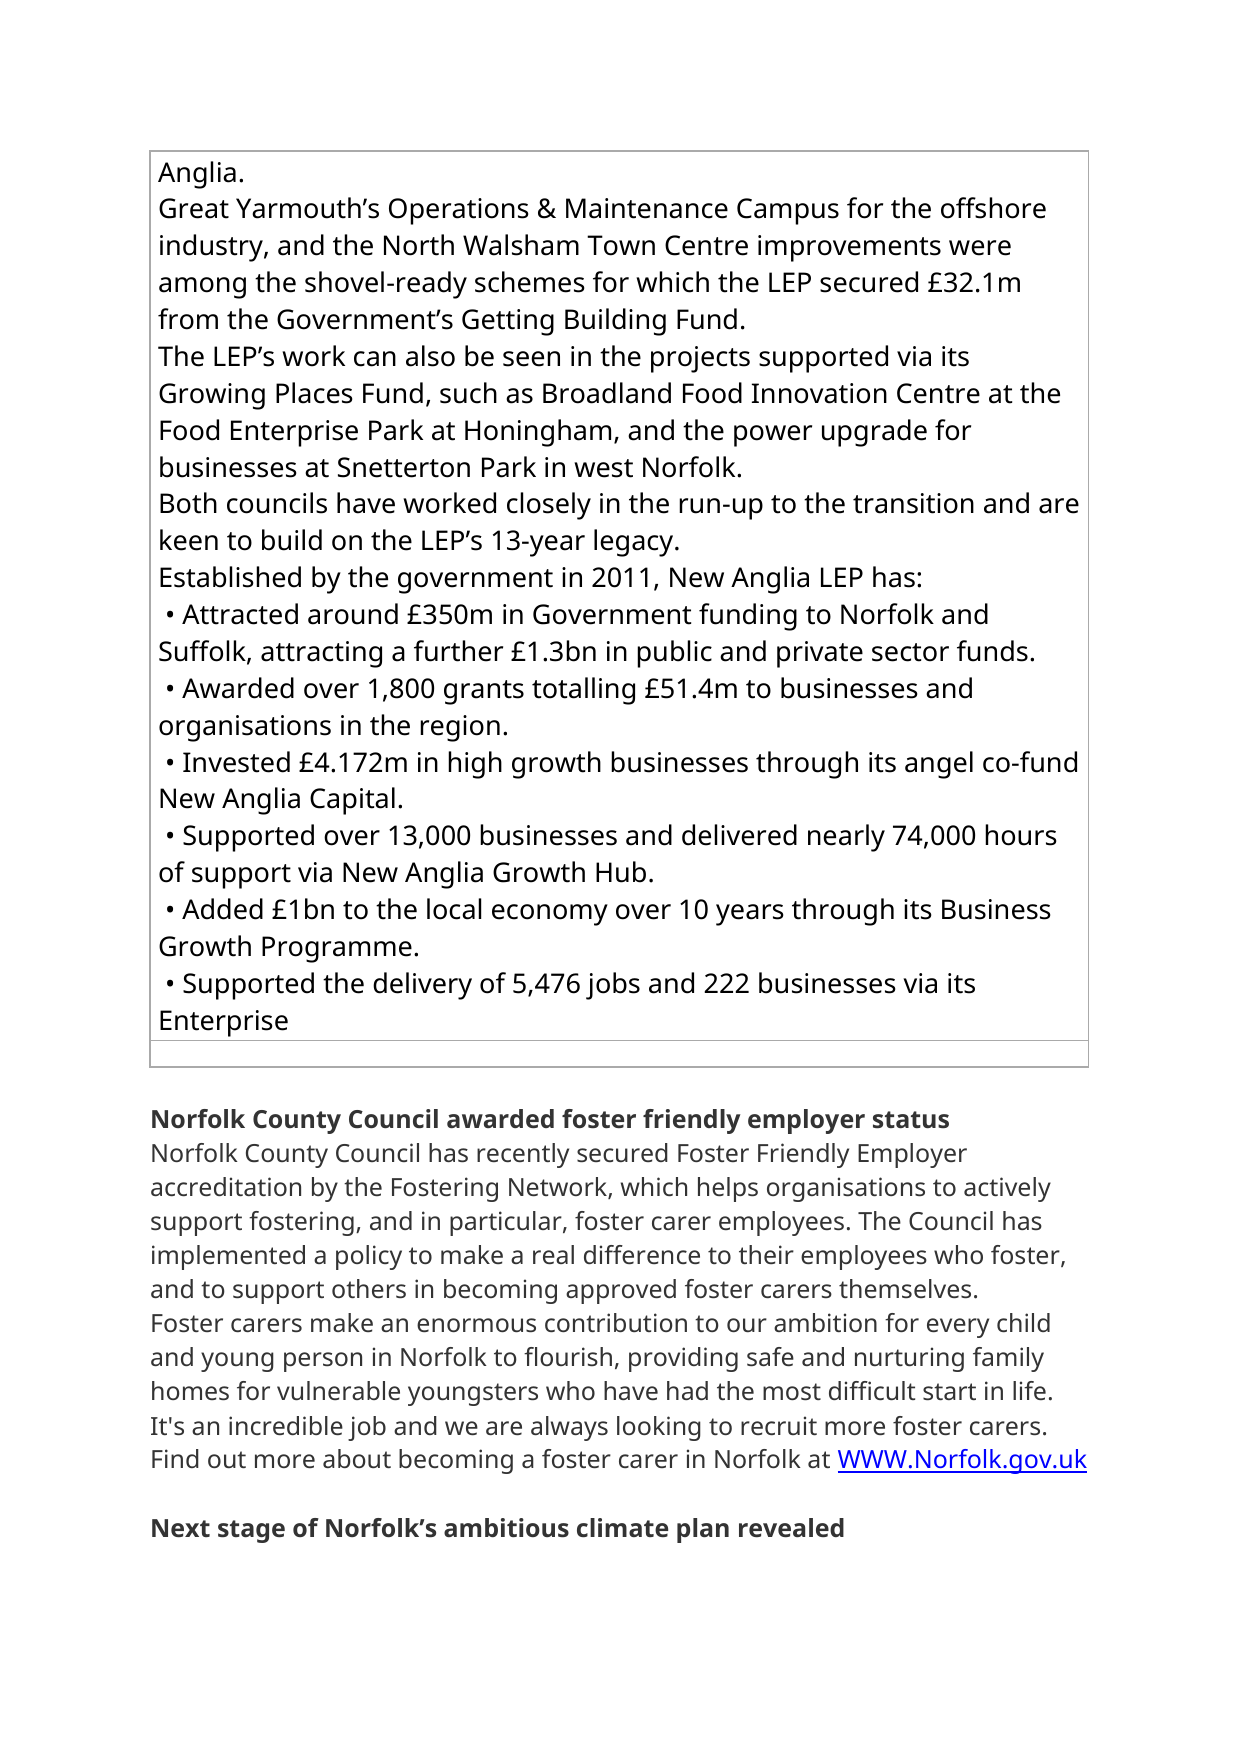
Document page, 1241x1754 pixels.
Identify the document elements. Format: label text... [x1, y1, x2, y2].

text It's an incredible job and we are always looking to recruit more foster carers. Find out more about becoming a foster carer in Norfolk at WWW.Norfolk.gov.uk [150, 1408, 1090, 1476]
table_cell [151, 1041, 1088, 1066]
text Next stage of Norfolk’s ambitious climate plan revealed [150, 1510, 1090, 1544]
text Norfolk County Council awarded foster friendly employer status [150, 1102, 1090, 1136]
text Norfolk County Council has recently secured Foster Friendly Employer accreditation by the Fostering Network, which helps organisations to actively support fostering, and in particular, foster carer employees. The Council has implemented a policy to make a real difference to their employees who foster, and to support others in becoming approved foster carers themselves. [150, 1136, 1090, 1306]
text Foster carers make an enormous contribution to our ambition for every child and young person in Norfolk to flourish, providing safe and nurturing family homes for vulnerable youngsters who have had the most difficult start in life. [150, 1306, 1090, 1408]
table_cell Anglia. Great Yarmouth’s Operations & Maintenance Campus for the offshore industry, and the North Walsham Town Centre improvements were among the shovel-ready schemes for which the LEP secured £32.1m from the Government’s Getting Building Fund. The LEP’s work can also be seen in the projects supported via its Growing Places Fund, such as Broadland Food Innovation Centre at the Food Enterprise Park at Honingham, and the power upgrade for businesses at Snetterton Park in west Norfolk. Both councils have worked closely in the run-up to the transition and are keen to build on the LEP’s 13-year legacy. Established by the government in 2011, New Anglia LEP has: • Attracted around £350m in Government funding to Norfolk and Suffolk, attracting a further £1.3bn in public and private sector funds. • Awarded over 1,800 grants totalling £51.4m to businesses and organisations in the region. • Invested £4.172m in high growth businesses through its angel co-fund New Anglia Capital. • Supported over 13,000 businesses and delivered nearly 74,000 hours of support via New Anglia Growth Hub. • Added £1bn to the local economy over 10 years through its Business Growth Programme. • Supported the delivery of 5,476 jobs and 222 businesses via its Enterprise [151, 152, 1088, 1040]
